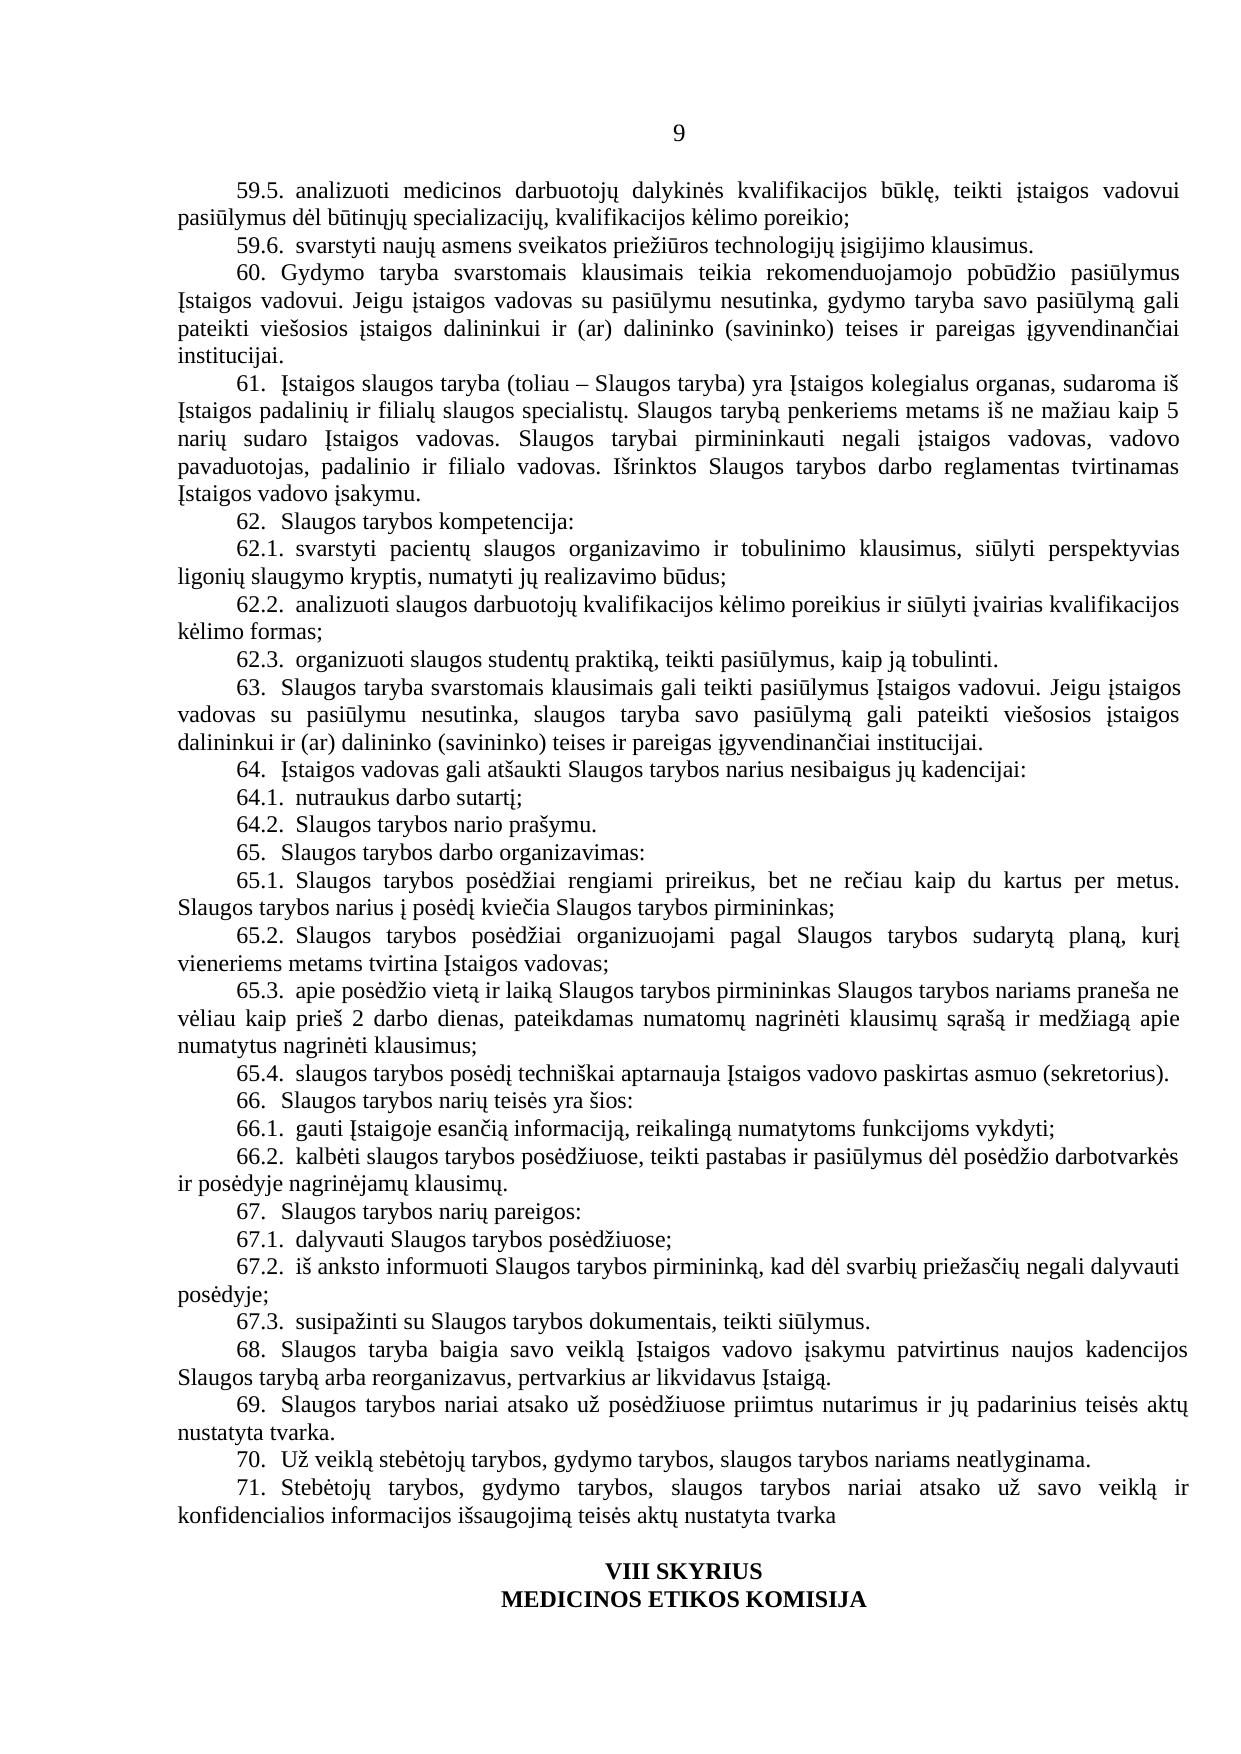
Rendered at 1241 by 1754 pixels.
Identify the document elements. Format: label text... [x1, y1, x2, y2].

text 66.1. gauti Įstaigoje esančią informaciją, reikalingą numatytoms funkcijoms vykdyti; [236, 1114, 1181, 1142]
text 62. Slaugos tarybos kompetencija: [177, 507, 1181, 534]
text 61. Įstaigos slaugos taryba (toliau – Slaugos taryba) yra Įstaigos kolegialus organas, sudaroma iš Įstaigos padalinių ir filialų slaugos specialistų. Slaugos tarybą penkeriems metams iš ne mažiau kaip 5 narių sudaro Įstaigos vadovas. Slaugos tarybai pirmininkauti negali įstaigos vadovas, vadovo pavaduotojas, padalinio ir filialo vadovas. Išrinktos Slaugos tarybos darbo reglamentas tvirtinamas Įstaigos vadovo įsakymu. [177, 369, 1181, 507]
text 68. Slaugos taryba baigia savo veiklą Įstaigos vadovo įsakymu patvirtinus naujos kadencijos Slaugos tarybą arba reorganizavus, pertvarkius ar likvidavus Įstaigą. [177, 1335, 1190, 1390]
text 65.2. Slaugos tarybos posėdžiai organizuojami pagal Slaugos tarybos sudarytą planą, kurį vieneriems metams tvirtina Įstaigos vadovas; [177, 921, 1181, 976]
text 67. Slaugos tarybos narių pareigos: [236, 1197, 1181, 1224]
text MEDICINOS ETIKOS KOMISIJA [177, 1584, 1190, 1612]
text 63. Slaugos taryba svarstomais klausimais gali teikti pasiūlymus Įstaigos vadovui. Jeigu įstaigos vadovas su pasiūlymu nesutinka, slaugos taryba savo pasiūlymą gali pateikti viešosios įstaigos dalininkui ir (ar) dalininko (savininko) teises ir pareigas įgyvendinančiai institucijai. [177, 672, 1181, 755]
text 64. Įstaigos vadovas gali atšaukti Slaugos tarybos narius nesibaigus jų kadencijai: [177, 755, 1181, 783]
text 65.4. slaugos tarybos posėdį techniškai aptarnauja Įstaigos vadovo paskirtas asmuo (sekretorius). [177, 1059, 1181, 1087]
text 62.3. organizuoti slaugos studentų praktiką, teikti pasiūlymus, kaip ją tobulinti. [177, 645, 1181, 672]
text 62.2. analizuoti slaugos darbuotojų kvalifikacijos kėlimo poreikius ir siūlyti įvairias kvalifikacijos kėlimo formas; [177, 590, 1181, 645]
text 62.1. svarstyti pacientų slaugos organizavimo ir tobulinimo klausimus, siūlyti perspektyvias ligonių slaugymo kryptis, numatyti jų realizavimo būdus; [177, 534, 1181, 590]
text 60. Gydymo taryba svarstomais klausimais teikia rekomenduojamojo pobūdžio pasiūlymus Įstaigos vadovui. Jeigu įstaigos vadovas su pasiūlymu nesutinka, gydymo taryba savo pasiūlymą gali pateikti viešosios įstaigos dalininkui ir (ar) dalininko (savininko) teises ir pareigas įgyvendinančiai institucijai. [177, 258, 1181, 369]
text 66.2. kalbėti slaugos tarybos posėdžiuose, teikti pastabas ir pasiūlymus dėl posėdžio darbotvarkės ir posėdyje nagrinėjamų klausimų. [177, 1142, 1181, 1197]
text 64.1. nutraukus darbo sutartį; [236, 783, 1213, 811]
text 70. Už veiklą stebėtojų tarybos, gydymo tarybos, slaugos tarybos nariams neatlyginama. [177, 1445, 1190, 1473]
text 67.3. susipažinti su Slaugos tarybos dokumentais, teikti siūlymus. [177, 1307, 1181, 1335]
text 59.5. analizuoti medicinos darbuotojų dalykinės kvalifikacijos būklę, teikti įstaigos vadovui pasiūlymus dėl būtinųjų specializacijų, kvalifikacijos kėlimo poreikio; [177, 176, 1181, 231]
text 59.6. svarstyti naujų asmens sveikatos priežiūros technologijų įsigijimo klausimus. [177, 231, 1181, 258]
text 67.1. dalyvauti Slaugos tarybos posėdžiuose; [236, 1224, 1181, 1252]
text 65. Slaugos tarybos darbo organizavimas: [236, 838, 1213, 866]
text 64.2. Slaugos tarybos nario prašymu. [236, 811, 1213, 838]
text 69. Slaugos tarybos nariai atsako už posėdžiuose priimtus nutarimus ir jų padarinius teisės aktų nustatyta tvarka. [177, 1390, 1190, 1445]
text 65.3. apie posėdžio vietą ir laiką Slaugos tarybos pirmininkas Slaugos tarybos nariams praneša ne vėliau kaip prieš 2 darbo dienas, pateikdamas numatomų nagrinėti klausimų sąrašą ir medžiagą apie numatytus nagrinėti klausimus; [177, 976, 1181, 1059]
text 66. Slaugos tarybos narių teisės yra šios: [236, 1087, 1181, 1114]
text 71. Stebėtojų tarybos, gydymo tarybos, slaugos tarybos nariai atsako už savo veiklą ir konfidencialios informacijos išsaugojimą teisės aktų nustatyta tvarka [177, 1473, 1190, 1528]
text VIII SKYRIUS [177, 1557, 1190, 1584]
text 65.1. Slaugos tarybos posėdžiai rengiami prireikus, bet ne rečiau kaip du kartus per metus. Slaugos tarybos narius į posėdį kviečia Slaugos tarybos pirmininkas; [177, 866, 1181, 921]
text 67.2. iš anksto informuoti Slaugos tarybos pirmininką, kad dėl svarbių priežasčių negali dalyvauti posėdyje; [177, 1252, 1181, 1307]
